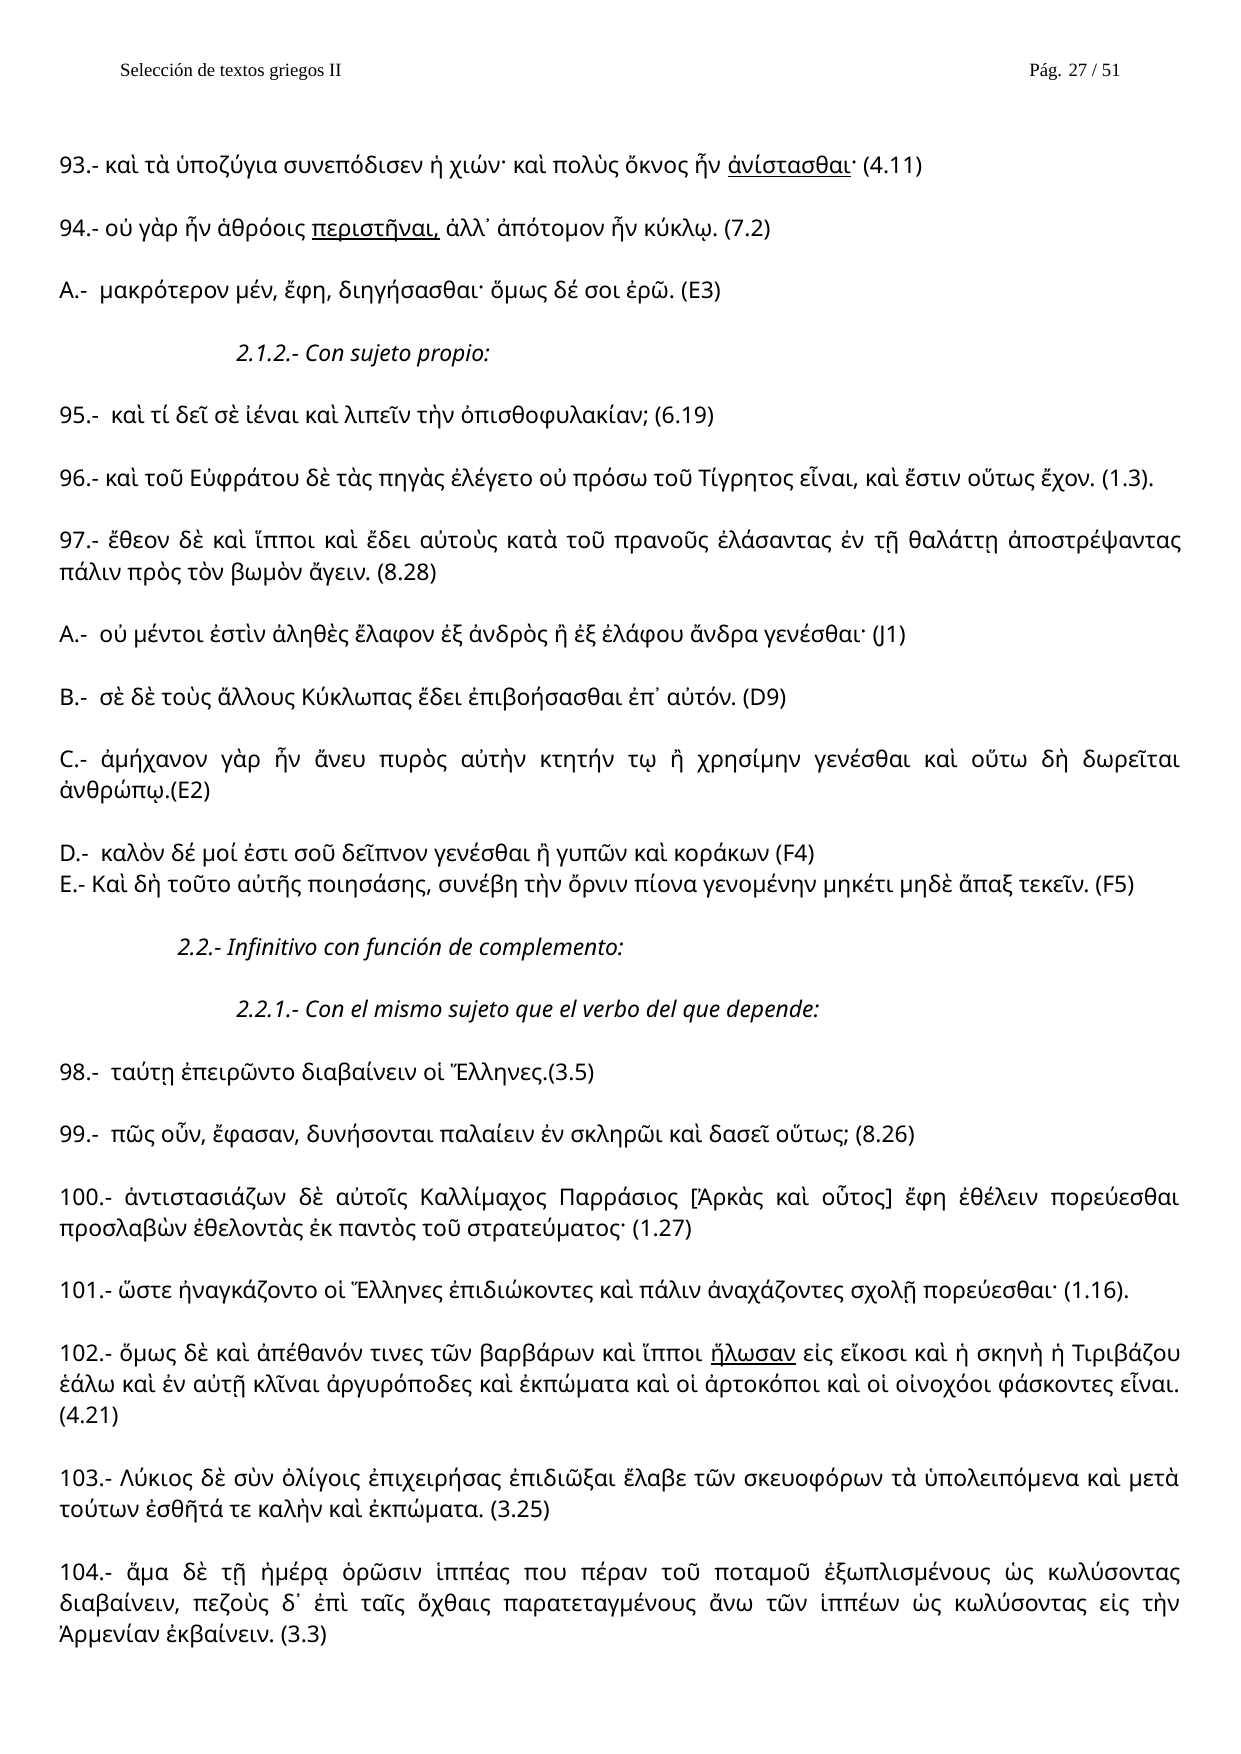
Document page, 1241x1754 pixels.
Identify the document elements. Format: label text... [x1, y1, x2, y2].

text 101.- ὥστε ἠναγκάζοντο οἱ Ἕλληνες ἐπιδιώκοντες καὶ πάλιν ἀναχάζοντες σχολῇ πορεύεσθαι· (1.16). [59, 1274, 1181, 1306]
text 103.- Λύκιος δὲ σὺν ὀλίγοις ἐπιχειρήσας ἐπιδιῶξαι ἔλαβε τῶν σκευοφόρων τὰ ὑπολειπόμενα καὶ μετὰ τούτων ἐσθῆτά τε καλὴν καὶ ἐκπώματα. (3.25) [59, 1462, 1181, 1524]
text 94.- οὐ γὰρ ἦν ἁθρόοις περιστῆναι, ἀλλ᾽ ἀπότομον ἦν κύκλῳ. (7.2) [59, 212, 1181, 243]
text 95.- καὶ τί δεῖ σὲ ἰέναι καὶ λιπεῖν τὴν ὀπισθοφυλακίαν; (6.19) [59, 399, 1181, 431]
text D.- καλὸν δέ μοί ἐστι σοῦ δεῖπνον γενέσθαι ἢ γυπῶν καὶ κοράκων (F4) [59, 837, 1181, 868]
text 100.- ἀντιστασιάζων δὲ αὐτοῖς Καλλίμαχος Παρράσιος [Ἀρκὰς καὶ οὗτος] ἔφη ἐθέλειν πορεύεσθαι προσλαβὼν ἐθελοντὰς ἐκ παντὸς τοῦ στρατεύματος· (1.27) [59, 1181, 1181, 1243]
text 2.2.1.- Con el mismo sujeto que el verbo del que depende: [59, 993, 1181, 1024]
text 99.- πῶς οὖν, ἔφασαν, δυνήσονται παλαίειν ἐν σκληρῶι καὶ δασεῖ οὕτως; (8.26) [59, 1118, 1181, 1149]
text 97.- ἔθεον δὲ καὶ ἵπποι καὶ ἔδει αὐτοὺς κατὰ τοῦ πρανοῦς ἐλάσαντας ἐν τῇ θαλάττῃ ἀποστρέψαντας πάλιν πρὸς τὸν βωμὸν ἄγειν. (8.28) [59, 524, 1181, 587]
text 93.- καὶ τὰ ὑποζύγια συνεπόδισεν ἡ χιών· καὶ πολὺς ὄκνος ἦν ἀνίστασθαι· (4.11) [59, 149, 1181, 181]
text 98.- ταύτῃ ἐπειρῶντο διαβαίνειν οἱ Ἕλληνες.(3.5) [59, 1056, 1181, 1087]
text 102.- ὅμως δὲ καὶ ἀπέθανόν τινες τῶν βαρβάρων καὶ ἵπποι ἥλωσαν εἰς εἴκοσι καὶ ἡ σκηνὴ ἡ Τιριβάζου ἑάλω καὶ ἐν αὐτῇ κλῖναι ἀργυρόποδες καὶ ἐκπώματα καὶ οἱ ἀρτοκόποι καὶ οἱ οἰνοχόοι φάσκοντες εἶναι. (4.21) [59, 1337, 1181, 1431]
text 96.- καὶ τοῦ Εὐφράτου δὲ τὰς πηγὰς ἐλέγετο οὐ πρόσω τοῦ Τίγρητος εἶναι, καὶ ἔστιν οὕτως ἔχον. (1.3). [59, 462, 1181, 493]
text A.- μακρότερον μέν, ἔφη, διηγήσασθαι· ὅμως δέ σοι ἐρῶ. (E3) [59, 274, 1181, 306]
text A.- οὐ μέντοι ἐστὶν ἀληθὲς ἔλαφον ἐξ ἀνδρὸς ἢ ἐξ ἐλάφου ἄνδρα γενέσθαι· (J1) [59, 618, 1181, 649]
text 2.2.- Infinitivo con función de complemento: [59, 931, 1181, 962]
text 2.1.2.- Con sujeto propio: [59, 337, 1181, 368]
text C.- ἀμήχανον γὰρ ἦν ἄνευ πυρὸς αὐτὴν κτητήν τῳ ἢ χρησίμην γενέσθαι καὶ οὕτω δὴ δωρεῖται ἀνθρώπῳ.(E2) [59, 743, 1181, 806]
text 104.- ἅμα δὲ τῇ ἡμέρᾳ ὁρῶσιν ἱππέας που πέραν τοῦ ποταμοῦ ἐξωπλισμένους ὡς κωλύσοντας διαβαίνειν, πεζοὺς δ᾽ ἐπὶ ταῖς ὄχθαις παρατεταγμένους ἄνω τῶν ἱππέων ὡς κωλύσοντας εἰς τὴν Ἀρμενίαν ἐκβαίνειν. (3.3) [59, 1556, 1181, 1649]
text E.- Καὶ δὴ τοῦτο αὐτῆς ποιησάσης, συνέβη τὴν ὄρνιν πίονα γενομένην μηκέτι μηδὲ ἅπαξ τεκεῖν. (F5) [59, 868, 1181, 899]
text B.- σὲ δὲ τοὺς ἄλλους Κύκλωπας ἔδει ἐπιβοήσασθαι ἐπ᾿ αὐτόν. (D9) [59, 681, 1181, 712]
